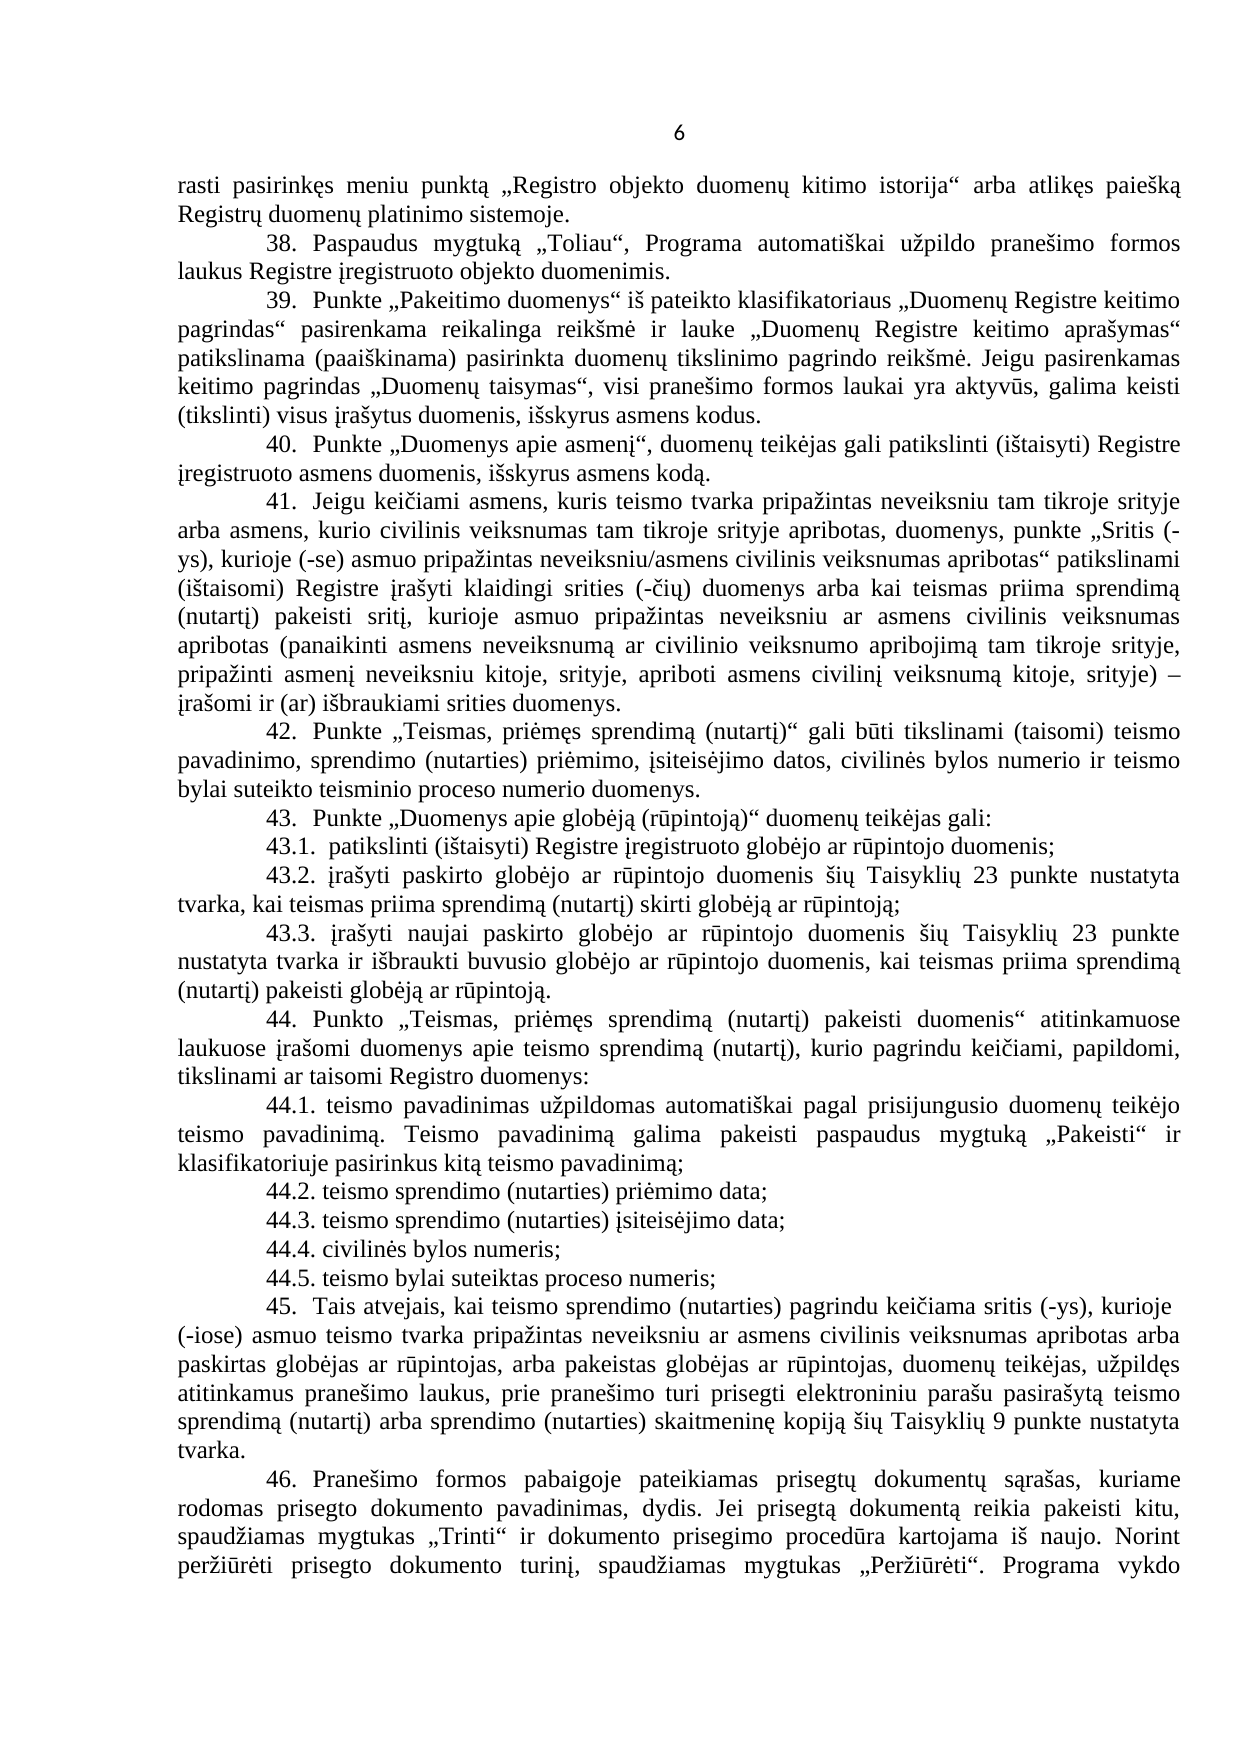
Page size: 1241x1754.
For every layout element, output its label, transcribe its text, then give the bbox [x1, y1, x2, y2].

text 41. Jeigu keičiami asmens, kuris teismo tvarka pripažintas neveiksniu tam tikroje srityje arba asmens, kurio civilinis veiksnumas tam tikroje srityje apribotas, duomenys, punkte „Sritis (-ys), kurioje (-se) asmuo pripažintas neveiksniu/asmens civilinis veiksnumas apribotas“ patikslinami (ištaisomi) Registre įrašyti klaidingi srities (-čių) duomenys arba kai teismas priima sprendimą (nutartį) pakeisti sritį, kurioje asmuo pripažintas neveiksniu ar asmens civilinis veiksnumas apribotas (panaikinti asmens neveiksnumą ar civilinio veiksnumo apribojimą tam tikroje srityje, pripažinti asmenį neveiksniu kitoje, srityje, apriboti asmens civilinį veiksnumą kitoje, srityje) – įrašomi ir (ar) išbraukiami srities duomenys. [177, 486, 1181, 716]
text 44.1. teismo pavadinimas užpildomas automatiškai pagal prisijungusio duomenų teikėjo teismo pavadinimą. Teismo pavadinimą galima pakeisti paspaudus mygtuką „Pakeisti“ ir klasifikatoriuje pasirinkus kitą teismo pavadinimą; [177, 1090, 1181, 1176]
text 43. Punkte „Duomenys apie globėją (rūpintoją)“ duomenų teikėjas gali: [177, 803, 1181, 831]
text 43.2. įrašyti paskirto globėjo ar rūpintojo duomenis šių Taisyklių 23 punkte nustatyta tvarka, kai teismas priima sprendimą (nutartį) skirti globėją ar rūpintoją; [177, 860, 1181, 918]
text rasti pasirinkęs meniu punktą „Registro objekto duomenų kitimo istorija“ arba atlikęs paiešką Registrų duomenų platinimo sistemoje. [177, 170, 1181, 228]
text 44.4. civilinės bylos numeris; [177, 1234, 1181, 1263]
text 44. Punkto „Teismas, priėmęs sprendimą (nutartį) pakeisti duomenis“ atitinkamuose laukuose įrašomi duomenys apie teismo sprendimą (nutartį), kurio pagrindu keičiami, papildomi, tikslinami ar taisomi Registro duomenys: [177, 1004, 1181, 1090]
text 46. Pranešimo formos pabaigoje pateikiamas prisegtų dokumentų sąrašas, kuriame rodomas prisegto dokumento pavadinimas, dydis. Jei prisegtą dokumentą reikia pakeisti kitu, spaudžiamas mygtukas „Trinti“ ir dokumento prisegimo procedūra kartojama iš naujo. Norint peržiūrėti prisegto dokumento turinį, spaudžiamas mygtukas „Peržiūrėti“. Programa vykdo [177, 1464, 1181, 1579]
text 42. Punkte „Teismas, priėmęs sprendimą (nutartį)“ gali būti tikslinami (taisomi) teismo pavadinimo, sprendimo (nutarties) priėmimo, įsiteisėjimo datos, civilinės bylos numerio ir teismo bylai suteikto teisminio proceso numerio duomenys. [177, 716, 1181, 803]
text 45. Tais atvejais, kai teismo sprendimo (nutarties) pagrindu keičiama sritis (-ys), kurioje (-iose) asmuo teismo tvarka pripažintas neveiksniu ar asmens civilinis veiksnumas apribotas arba paskirtas globėjas ar rūpintojas, arba pakeistas globėjas ar rūpintojas, duomenų teikėjas, užpildęs atitinkamus pranešimo laukus, prie pranešimo turi prisegti elektroniniu parašu pasirašytą teismo sprendimą (nutartį) arba sprendimo (nutarties) skaitmeninę kopiją šių Taisyklių 9 punkte nustatyta tvarka. [177, 1291, 1181, 1464]
text 38. Paspaudus mygtuką „Toliau“, Programa automatiškai užpildo pranešimo formos laukus Registre įregistruoto objekto duomenimis. [177, 228, 1181, 285]
text 43.1. patikslinti (ištaisyti) Registre įregistruoto globėjo ar rūpintojo duomenis; [177, 831, 1181, 860]
text 40. Punkte „Duomenys apie asmenį“, duomenų teikėjas gali patikslinti (ištaisyti) Registre įregistruoto asmens duomenis, išskyrus asmens kodą. [177, 429, 1181, 486]
text 43.3. įrašyti naujai paskirto globėjo ar rūpintojo duomenis šių Taisyklių 23 punkte nustatyta tvarka ir išbraukti buvusio globėjo ar rūpintojo duomenis, kai teismas priima sprendimą (nutartį) pakeisti globėją ar rūpintoją. [177, 918, 1181, 1004]
text 44.2. teismo sprendimo (nutarties) priėmimo data; [177, 1176, 1181, 1205]
text 44.3. teismo sprendimo (nutarties) įsiteisėjimo data; [177, 1205, 1181, 1234]
text 44.5. teismo bylai suteiktas proceso numeris; [177, 1263, 1181, 1291]
text 39. Punkte „Pakeitimo duomenys“ iš pateikto klasifikatoriaus „Duomenų Registre keitimo pagrindas“ pasirenkama reikalinga reikšmė ir lauke „Duomenų Registre keitimo aprašymas“ patikslinama (paaiškinama) pasirinkta duomenų tikslinimo pagrindo reikšmė. Jeigu pasirenkamas keitimo pagrindas „Duomenų taisymas“, visi pranešimo formos laukai yra aktyvūs, galima keisti (tikslinti) visus įrašytus duomenis, išskyrus asmens kodus. [177, 285, 1181, 429]
